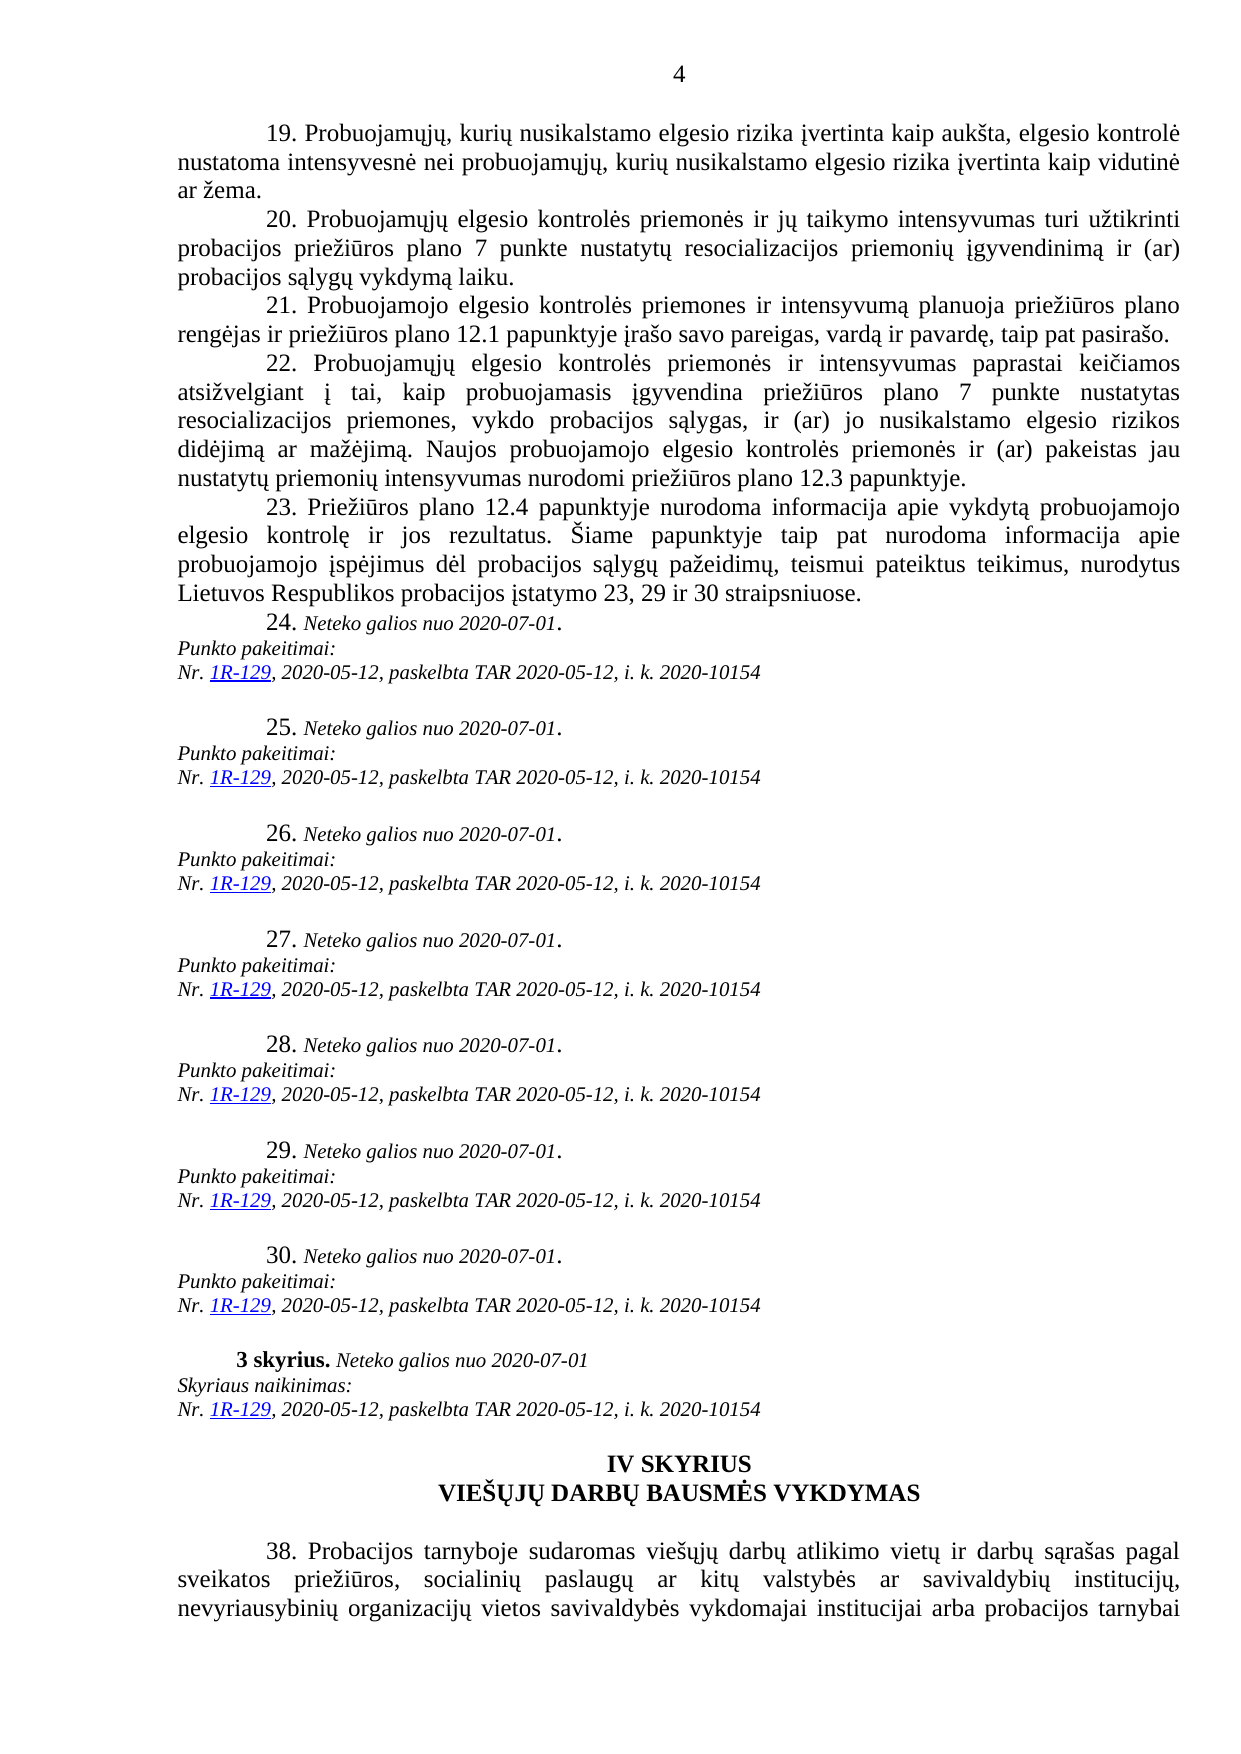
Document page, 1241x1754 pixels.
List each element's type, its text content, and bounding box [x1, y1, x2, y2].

text 3 skyrius. Neteko galios nuo 2020-07-01 [177, 1346, 1181, 1373]
text 23. Priežiūros plano 12.4 papunktyje nurodoma informacija apie vykdytą probuojamojo elgesio kontrolę ir jos rezultatus. Šiame papunktyje taip pat nurodoma informacija apie probuojamojo įspėjimus dėl probacijos sąlygų pažeidimų, teismui pateiktus teikimus, nurodytus Lietuvos Respublikos probacijos įstatymo 23, 29 ir 30 straipsniuose. [177, 492, 1181, 607]
text 28. Neteko galios nuo 2020-07-01. [177, 1029, 1181, 1058]
text Punkto pakeitimai: [177, 1164, 1181, 1188]
text Punkto pakeitimai: [177, 847, 1181, 871]
text 22. Probuojamųjų elgesio kontrolės priemonės ir intensyvumas paprastai keičiamos atsižvelgiant į tai, kaip probuojamasis įgyvendina priežiūros plano 7 punkte nustatytas resocializacijos priemones, vykdo probacijos sąlygas, ir (ar) jo nusikalstamo elgesio rizikos didėjimą ar mažėjimą. Naujos probuojamojo elgesio kontrolės priemonės ir (ar) pakeistas jau nustatytų priemonių intensyvumas nurodomi priežiūros plano 12.3 papunktyje. [177, 348, 1181, 492]
text Nr. 1R-129, 2020-05-12, paskelbta TAR 2020-05-12, i. k. 2020-10154 [177, 871, 1181, 895]
text 26. Neteko galios nuo 2020-07-01. [177, 818, 1181, 847]
text VIEŠŲJŲ DARBŲ BAUSMĖS VYKDYMAS [177, 1478, 1181, 1507]
text 30. Neteko galios nuo 2020-07-01. [177, 1241, 1181, 1269]
text IV SKYRIUS [177, 1449, 1181, 1478]
text 21. Probuojamojo elgesio kontrolės priemones ir intensyvumą planuoja priežiūros plano rengėjas ir priežiūros plano 12.1 papunktyje įrašo savo pareigas, vardą ir pavardę, taip pat pasirašo. [177, 291, 1181, 348]
text Nr. 1R-129, 2020-05-12, paskelbta TAR 2020-05-12, i. k. 2020-10154 [177, 660, 1181, 684]
text Punkto pakeitimai: [177, 741, 1181, 765]
text 25. Neteko galios nuo 2020-07-01. [177, 712, 1181, 741]
text 38. Probacijos tarnyboje sudaromas viešųjų darbų atlikimo vietų ir darbų sąrašas pagal sveikatos priežiūros, socialinių paslaugų ar kitų valstybės ar savivaldybių institucijų, nevyriausybinių organizacijų vietos savivaldybės vykdomajai institucijai arba probacijos tarnybai [177, 1536, 1181, 1622]
text Skyriaus naikinimas: [177, 1373, 1181, 1397]
text Nr. 1R-129, 2020-05-12, paskelbta TAR 2020-05-12, i. k. 2020-10154 [177, 977, 1181, 1001]
text Nr. 1R-129, 2020-05-12, paskelbta TAR 2020-05-12, i. k. 2020-10154 [177, 1397, 1181, 1421]
text Punkto pakeitimai: [177, 636, 1181, 660]
text Nr. 1R-129, 2020-05-12, paskelbta TAR 2020-05-12, i. k. 2020-10154 [177, 1293, 1181, 1317]
text 19. Probuojamųjų, kurių nusikalstamo elgesio rizika įvertinta kaip aukšta, elgesio kontrolė nustatoma intensyvesnė nei probuojamųjų, kurių nusikalstamo elgesio rizika įvertinta kaip vidutinė ar žema. [177, 118, 1181, 204]
text 24. Neteko galios nuo 2020-07-01. [177, 607, 1181, 636]
text Punkto pakeitimai: [177, 1058, 1181, 1082]
text Punkto pakeitimai: [177, 952, 1181, 977]
text Nr. 1R-129, 2020-05-12, paskelbta TAR 2020-05-12, i. k. 2020-10154 [177, 765, 1181, 789]
text Nr. 1R-129, 2020-05-12, paskelbta TAR 2020-05-12, i. k. 2020-10154 [177, 1082, 1181, 1106]
text 29. Neteko galios nuo 2020-07-01. [177, 1135, 1181, 1164]
text 20. Probuojamųjų elgesio kontrolės priemonės ir jų taikymo intensyvumas turi užtikrinti probacijos priežiūros plano 7 punkte nustatytų resocializacijos priemonių įgyvendinimą ir (ar) probacijos sąlygų vykdymą laiku. [177, 204, 1181, 291]
text 27. Neteko galios nuo 2020-07-01. [177, 924, 1181, 952]
text Nr. 1R-129, 2020-05-12, paskelbta TAR 2020-05-12, i. k. 2020-10154 [177, 1188, 1181, 1212]
text Punkto pakeitimai: [177, 1269, 1181, 1293]
